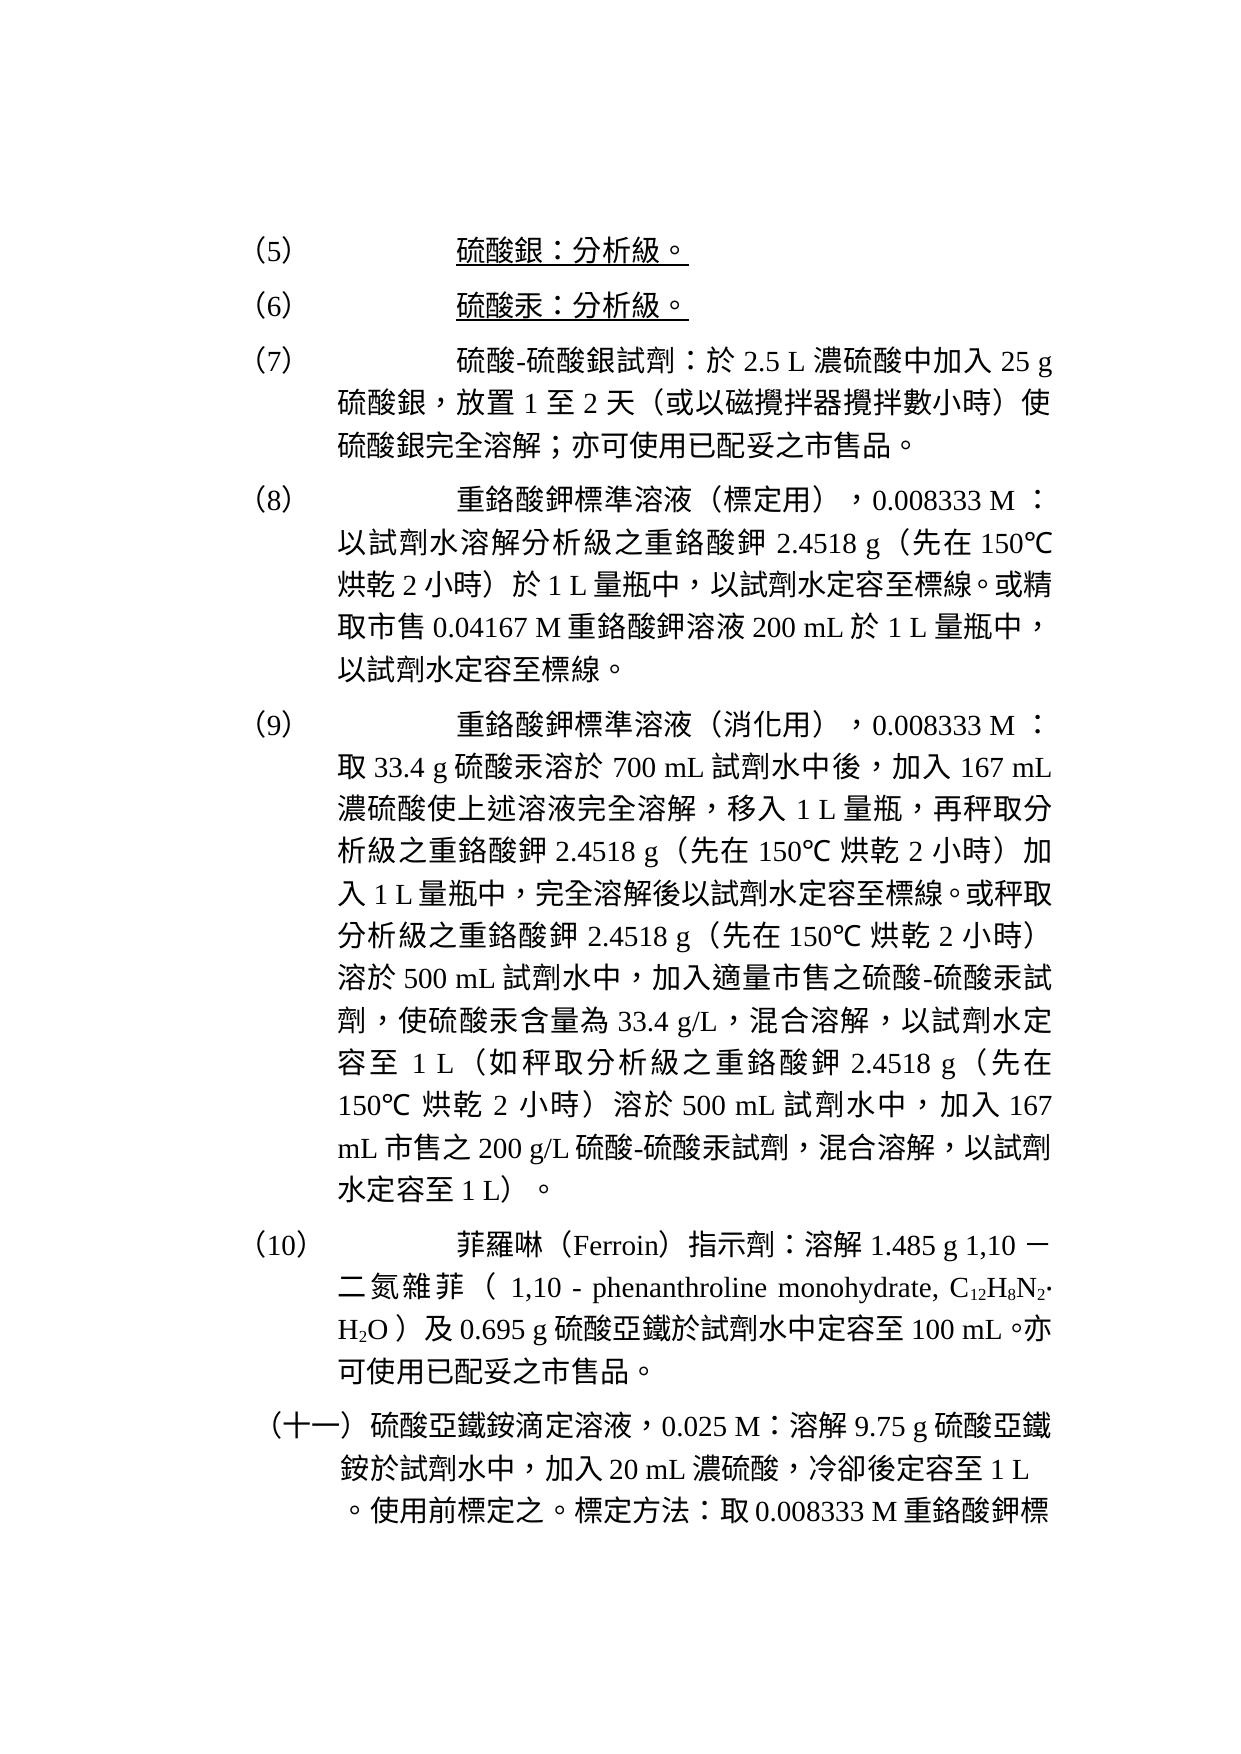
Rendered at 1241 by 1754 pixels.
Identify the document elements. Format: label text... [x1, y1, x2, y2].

list 菲羅啉（Ferroin）指示劑：溶解 1.485 g 1,10 －二氮雜菲（ 1,10 - phenanthroline monohydrate, C12H8N2‧H2O ）及0.695 g 硫酸亞鐵於試劑水中定容至 100 mL。亦可使用已配妥之市售品。 [237, 1221, 1053, 1391]
list 重鉻酸鉀標準溶液（標定用），0.008333 M ：以試劑水溶解分析級之重鉻酸鉀 2.4518 g（先在150℃ 烘乾 2 小時）於 1 L量瓶中，以試劑水定容至標線。或精取市售0.04167 M重鉻酸鉀溶液200 mL於 1 L量瓶中，以試劑水定容至標線。 [237, 477, 1053, 688]
list 硫酸-硫酸銀試劑：於 2.5 L 濃硫酸中加入 25 g 硫酸銀，放置 1 至 2 天（或以磁攪拌器攪拌數小時）使硫酸銀完全溶解；亦可使用已配妥之市售品。 [237, 338, 1053, 464]
list 重鉻酸鉀標準溶液（消化用），0.008333 M ：取33.4 g硫酸汞溶於 700 mL試劑水中後，加入 167 mL濃硫酸使上述溶液完全溶解，移入 1 L量瓶，再秤取分析級之重鉻酸鉀2.4518 g（先在 150℃ 烘乾 2 小時）加入 1 L量瓶中，完全溶解後以試劑水定容至標線。或秤取分析級之重鉻酸鉀 2.4518 g（先在150℃ 烘乾 2 小時）溶於500 mL試劑水中，加入適量市售之硫酸-硫酸汞試劑，使硫酸汞含量為33.4 g/L，混合溶解，以試劑水定容至 1 L（如秤取分析級之重鉻酸鉀2.4518 g（先在150℃ 烘乾 2 小時）溶於500 mL試劑水中，加入167 mL市售之 200 g/L硫酸-硫酸汞試劑，混合溶解，以試劑水定容至 1 L）。 [237, 701, 1053, 1209]
list 硫酸汞：分析級。 [237, 283, 1053, 325]
list 硫酸銀：分析級。 [237, 228, 1053, 270]
text （十一）硫酸亞鐵銨滴定溶液，0.025 M：溶解 9.75 g 硫酸亞鐵銨於試劑水中，加入20 mL濃硫酸，冷卻後定容至 1 L 。使用前標定之。標定方法：取0.008333 M重鉻酸鉀標準溶液（標定用）10 mL，稀釋至約100 mL，加入 30 mL 濃硫酸，冷卻至室溫，加入 2 至 3 滴菲羅啉指示劑，以 0.025 M 硫酸亞鐵銨滴定，當溶液由藍綠色變為紅棕色時即為終點。 [253, 1403, 1053, 1530]
